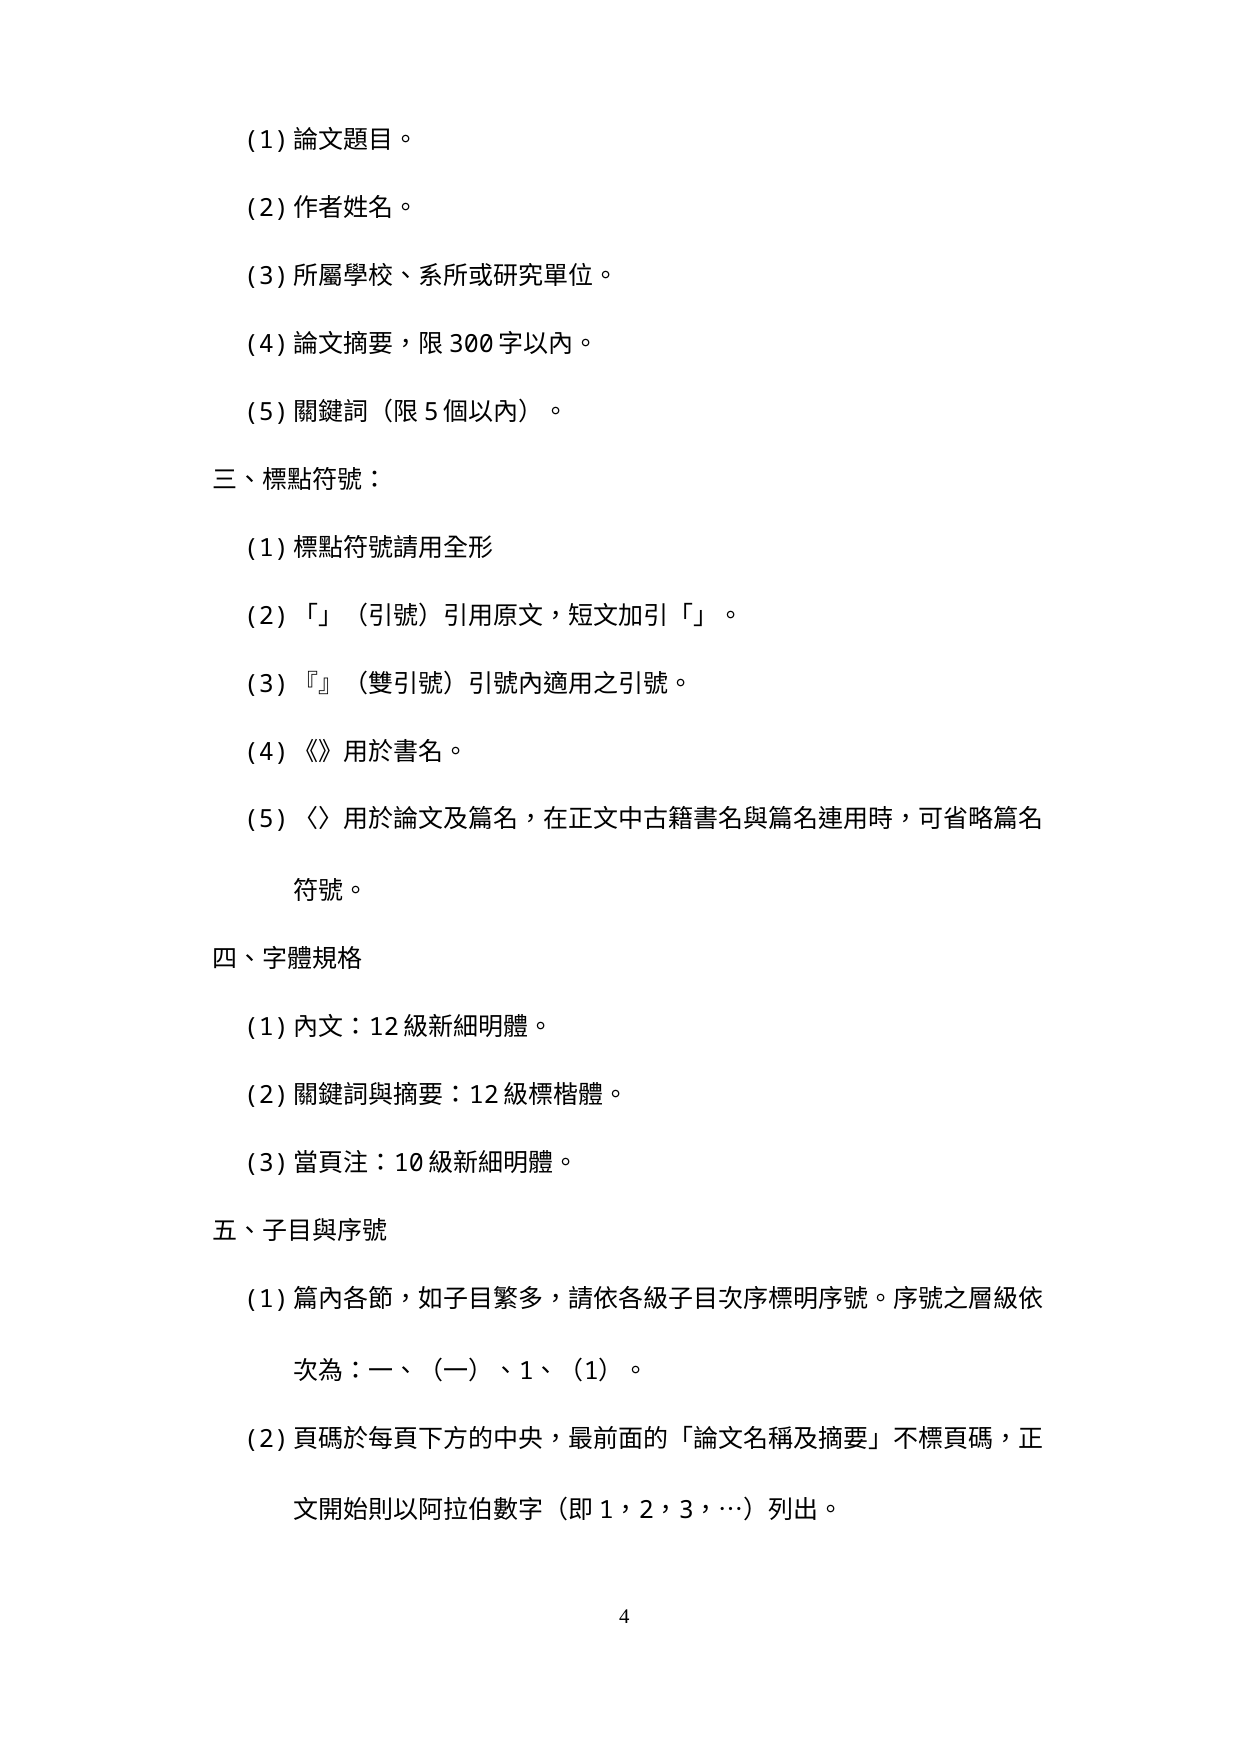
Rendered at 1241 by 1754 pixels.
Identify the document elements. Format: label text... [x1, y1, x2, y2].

list 關鍵詞與摘要：12級標楷體。 [244, 1051, 1053, 1113]
text 三、標點符號： [187, 436, 1053, 498]
list 所屬學校、系所或研究單位。 [244, 232, 1053, 294]
text 五、子目與序號 [187, 1187, 1053, 1249]
list 關鍵詞（限5個以內）。 [244, 368, 1053, 430]
list 篇內各節，如子目繁多，請依各級子目次序標明序號。序號之層級依次為：一、（一）、1、（1）。 [244, 1255, 1053, 1389]
list 『』（雙引號）引號內適用之引號。 [244, 639, 1053, 702]
list 頁碼於每頁下方的中央，最前面的「論文名稱及摘要」不標頁碼，正文開始則以阿拉伯數字（即1，2，3，…）列出。 [244, 1394, 1053, 1529]
text 四、字體規格 [187, 915, 1053, 978]
list 作者姓名。 [244, 164, 1053, 227]
list 「」（引號）引用原文，短文加引「」。 [244, 572, 1053, 634]
list 論文摘要，限300字以內。 [244, 300, 1053, 362]
list 論文題目。 [244, 96, 1053, 159]
list 標點符號請用全形 [244, 504, 1053, 566]
list 《》用於書名。 [244, 707, 1053, 770]
list 內文：12級新細明體。 [244, 983, 1053, 1046]
list 〈〉用於論文及篇名，在正文中古籍書名與篇名連用時，可省略篇名符號。 [244, 775, 1053, 910]
list 當頁注：10級新細明體。 [244, 1119, 1053, 1181]
